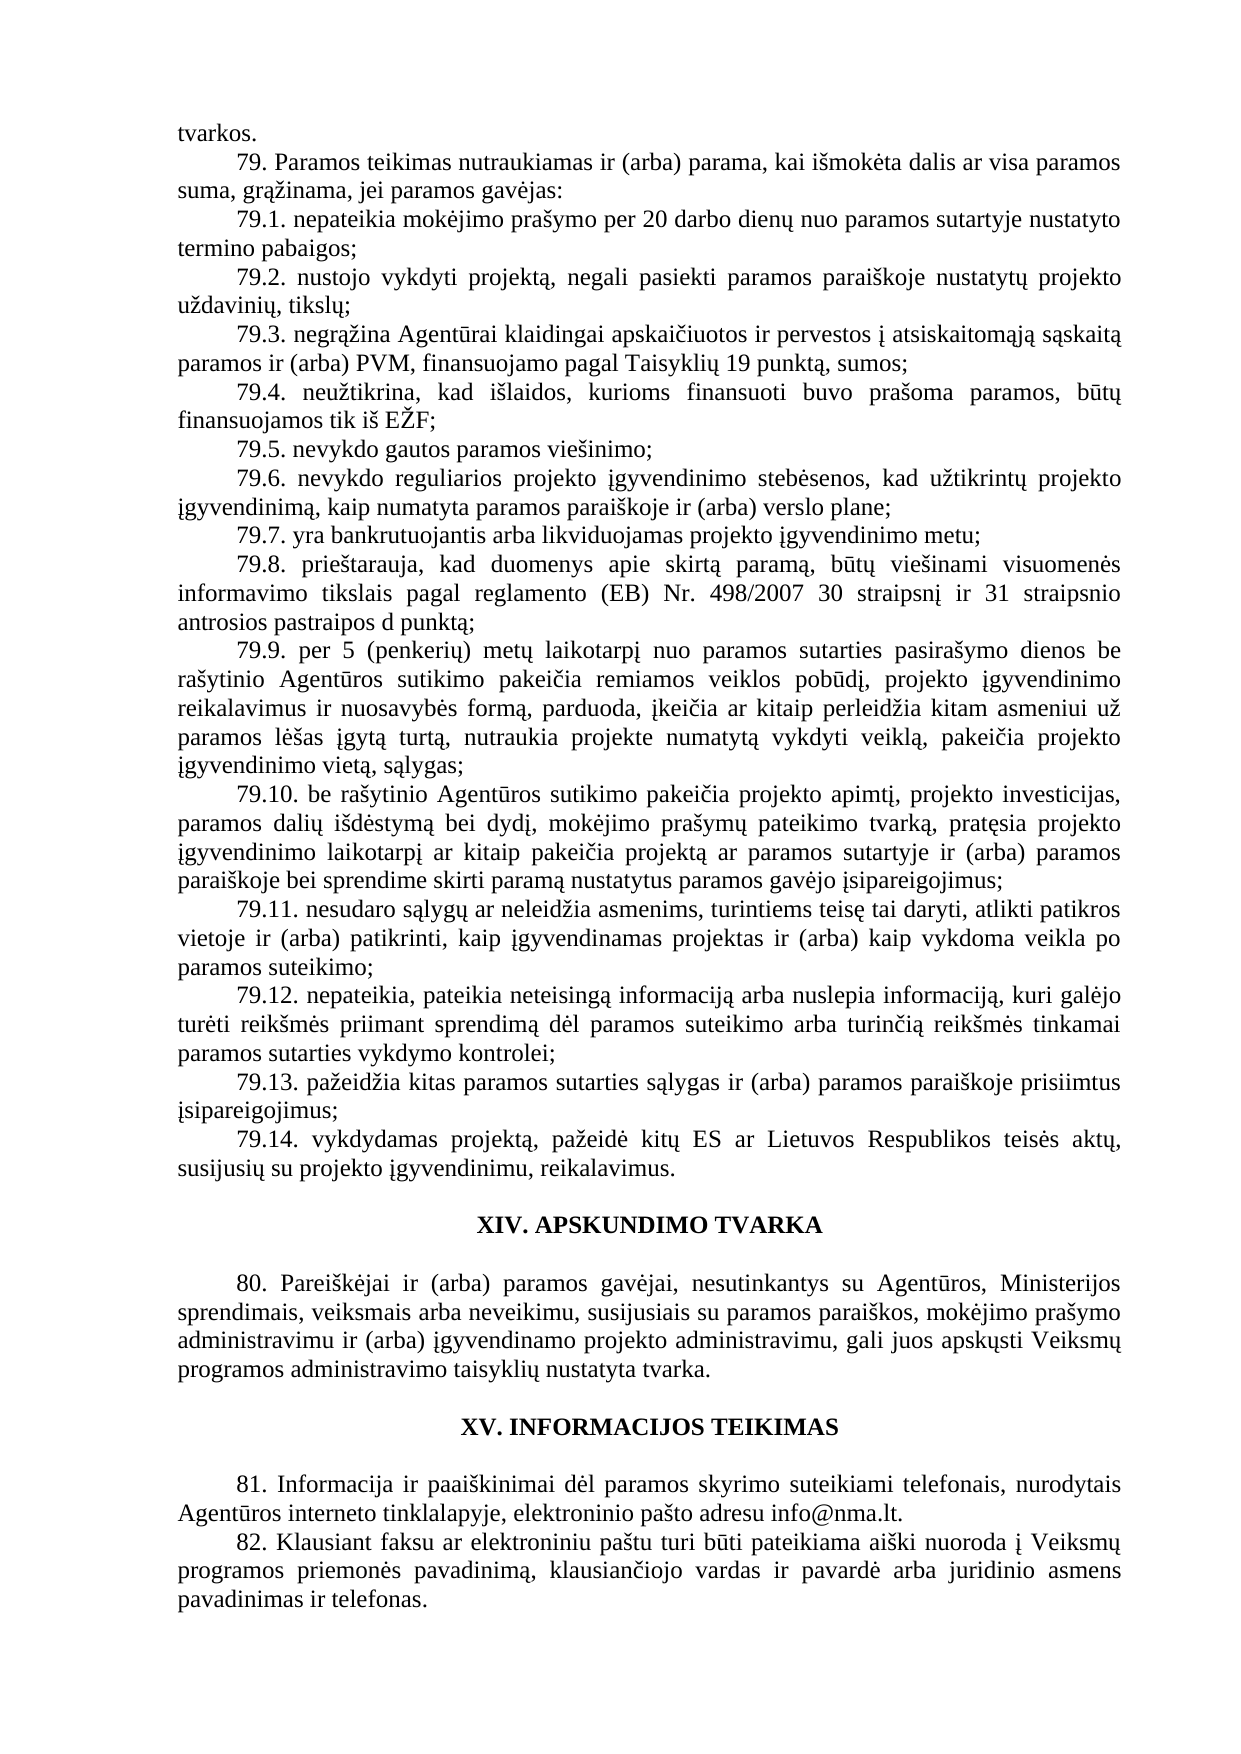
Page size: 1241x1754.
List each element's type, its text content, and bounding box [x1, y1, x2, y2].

text 79. Paramos teikimas nutraukiamas ir (arba) parama, kai išmokėta dalis ar visa paramos suma, grąžinama, jei paramos gavėjas: [177, 147, 1122, 204]
text XIV. APSKUNDIMO TVARKA [177, 1211, 1122, 1239]
text 79.13. pažeidžia kitas paramos sutarties sąlygas ir (arba) paramos paraiškoje prisiimtus įsipareigojimus; [177, 1067, 1122, 1124]
text 80. Pareiškėjai ir (arba) paramos gavėjai, nesutinkantys su Agentūros, Ministerijos sprendimais, veiksmais arba neveikimu, susijusiais su paramos paraiškos, mokėjimo prašymo administravimu ir (arba) įgyvendinamo projekto administravimu, gali juos apskųsti Veiksmų programos administravimo taisyklių nustatyta tvarka. [177, 1268, 1122, 1383]
text 79.3. negrąžina Agentūrai klaidingai apskaičiuotos ir pervestos į atsiskaitomąją sąskaitą paramos ir (arba) PVM, finansuojamo pagal Taisyklių 19 punktą, sumos; [177, 319, 1122, 377]
text Xv. INFORMACIJOS TEIKIMAS [177, 1412, 1122, 1441]
text 79.12. nepateikia, pateikia neteisingą informaciją arba nuslepia informaciją, kuri galėjo turėti reikšmės priimant sprendimą dėl paramos suteikimo arba turinčią reikšmės tinkamai paramos sutarties vykdymo kontrolei; [177, 981, 1122, 1067]
text 79.2. nustojo vykdyti projektą, negali pasiekti paramos paraiškoje nustatytų projekto uždavinių, tikslų; [177, 262, 1122, 319]
text 79.14. vykdydamas projektą, pažeidė kitų ES ar Lietuvos Respublikos teisės aktų, susijusių su projekto įgyvendinimu, reikalavimus. [177, 1124, 1122, 1182]
text 79.6. nevykdo reguliarios projekto įgyvendinimo stebėsenos, kad užtikrintų projekto įgyvendinimą, kaip numatyta paramos paraiškoje ir (arba) verslo plane; [177, 463, 1122, 521]
text tvarkos. [177, 118, 1122, 147]
text 79.9. per 5 (penkerių) metų laikotarpį nuo paramos sutarties pasirašymo dienos be rašytinio Agentūros sutikimo pakeičia remiamos veiklos pobūdį, projekto įgyvendinimo reikalavimus ir nuosavybės formą, parduoda, įkeičia ar kitaip perleidžia kitam asmeniui už paramos lėšas įgytą turtą, nutraukia projekte numatytą vykdyti veiklą, pakeičia projekto įgyvendinimo vietą, sąlygas; [177, 636, 1122, 779]
text 82. Klausiant faksu ar elektroniniu paštu turi būti pateikiama aiški nuoroda į Veiksmų programos priemonės pavadinimą, klausiančiojo vardas ir pavardė arba juridinio asmens pavadinimas ir telefonas. [177, 1527, 1122, 1613]
text 79.5. nevykdo gautos paramos viešinimo; [177, 434, 1122, 463]
text 79.7. yra bankrutuojantis arba likviduojamas projekto įgyvendinimo metu; [177, 521, 1122, 549]
text 79.11. nesudaro sąlygų ar neleidžia asmenims, turintiems teisę tai daryti, atlikti patikros vietoje ir (arba) patikrinti, kaip įgyvendinamas projektas ir (arba) kaip vykdoma veikla po paramos suteikimo; [177, 894, 1122, 981]
text 79.4. neužtikrina, kad išlaidos, kurioms finansuoti buvo prašoma paramos, būtų finansuojamos tik iš EŽF; [177, 377, 1122, 434]
text 79.8. prieštarauja, kad duomenys apie skirtą paramą, būtų viešinami visuomenės informavimo tikslais pagal reglamento (EB) Nr. 498/2007 30 straipsnį ir 31 straipsnio antrosios pastraipos d punktą; [177, 549, 1122, 636]
text 79.10. be rašytinio Agentūros sutikimo pakeičia projekto apimtį, projekto investicijas, paramos dalių išdėstymą bei dydį, mokėjimo prašymų pateikimo tvarką, pratęsia projekto įgyvendinimo laikotarpį ar kitaip pakeičia projektą ar paramos sutartyje ir (arba) paramos paraiškoje bei sprendime skirti paramą nustatytus paramos gavėjo įsipareigojimus; [177, 779, 1122, 894]
text 81. Informacija ir paaiškinimai dėl paramos skyrimo suteikiami telefonais, nurodytais Agentūros interneto tinklalapyje, elektroninio pašto adresu info@nma.lt. [177, 1469, 1122, 1527]
text 79.1. nepateikia mokėjimo prašymo per 20 darbo dienų nuo paramos sutartyje nustatyto termino pabaigos; [177, 204, 1122, 262]
